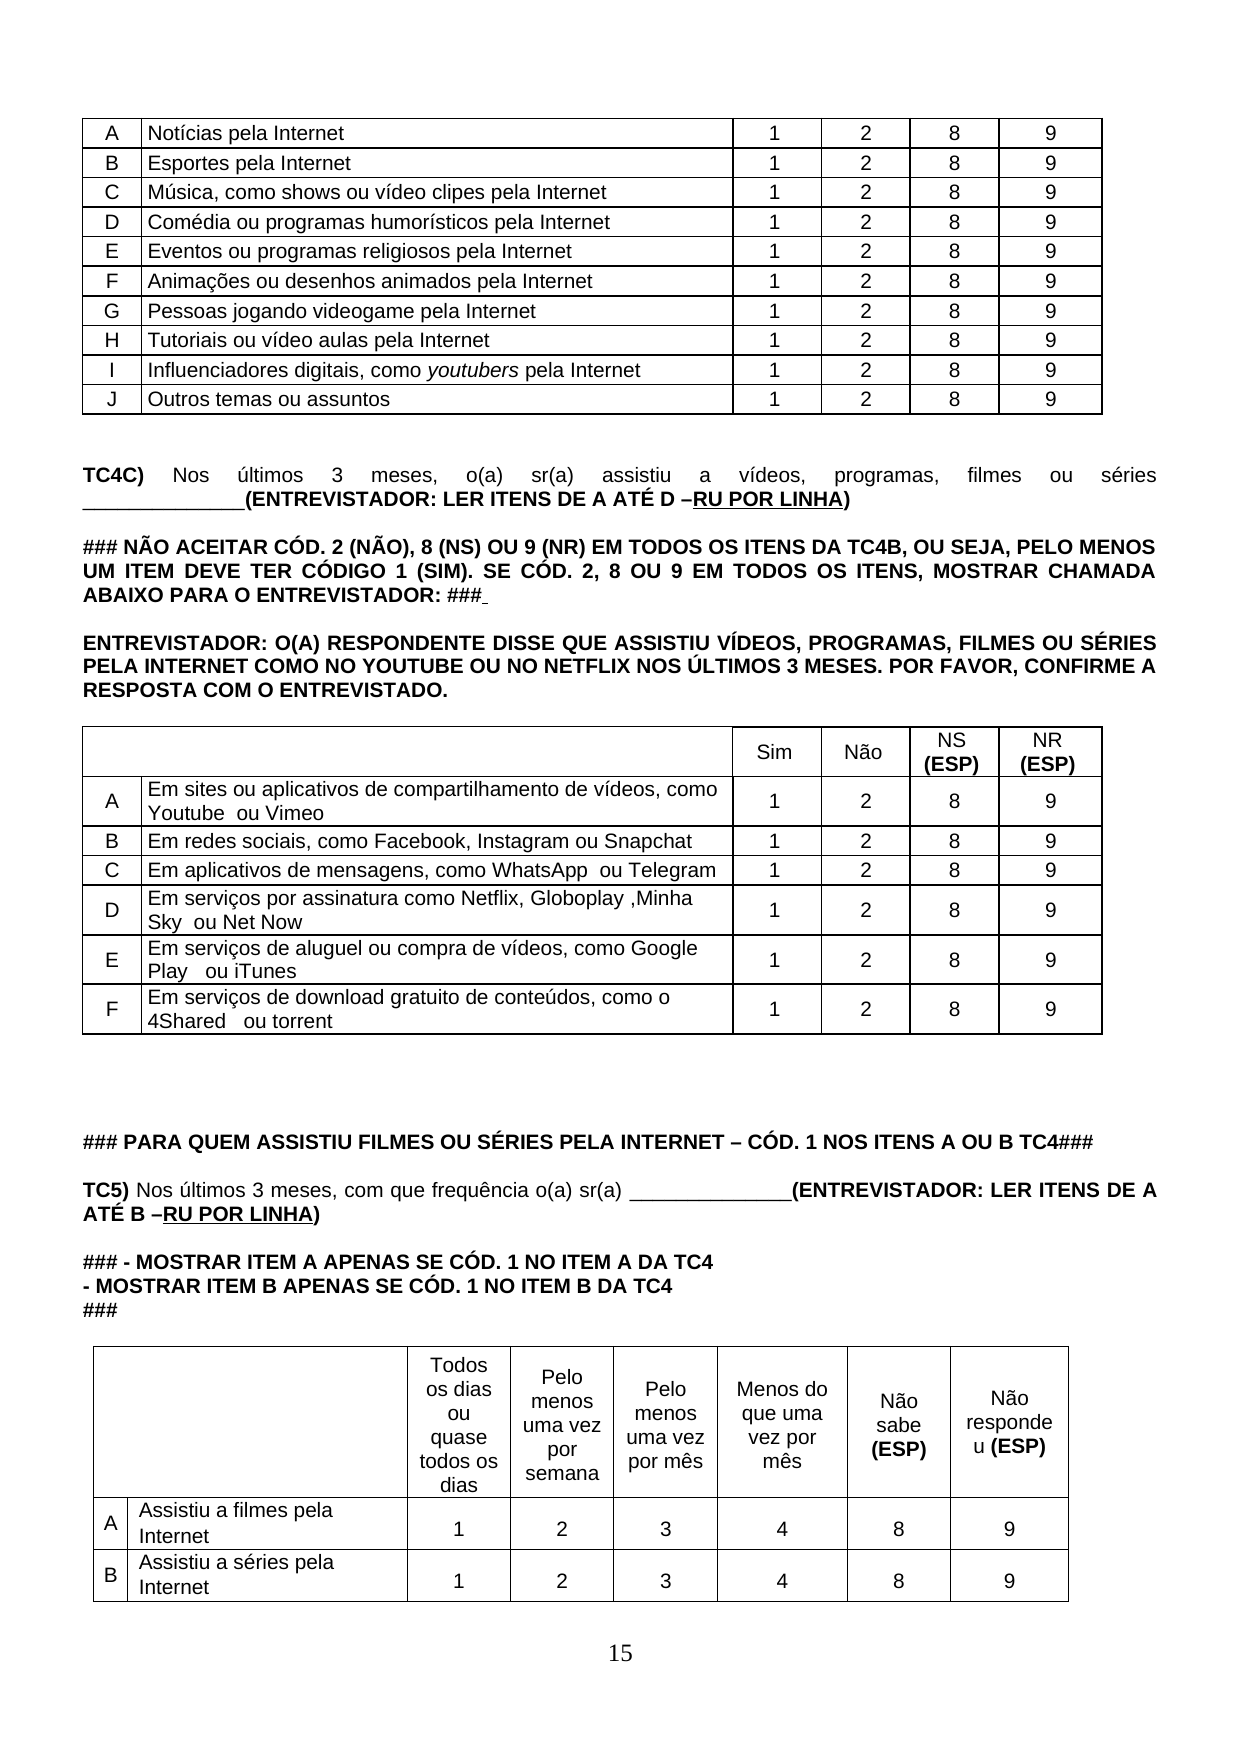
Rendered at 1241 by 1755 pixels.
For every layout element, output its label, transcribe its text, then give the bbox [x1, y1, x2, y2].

text - MOSTRAR ITEM B APENAS SE CÓD. 1 NO ITEM B DA TC4 [83, 1274, 1158, 1298]
table_cell 9 [1000, 326, 1101, 354]
table_cell 8 [911, 777, 998, 825]
table_cell 1 [734, 297, 821, 324]
table_cell E [83, 237, 141, 265]
table_cell Assistiu a filmes pela Internet [128, 1498, 407, 1549]
table_cell 9 [1000, 178, 1101, 206]
table_header Pelo menos uma vez por semana [511, 1347, 613, 1497]
table_cell 1 [734, 356, 821, 384]
table_header Todos os dias ou quase todos os dias [408, 1347, 510, 1497]
text TC4C) Nos últimos 3 meses, o(a) sr(a) assistiu a vídeos, programas, filmes ou séries ______________(ENTREVISTADOR: LER ITENS DE A ATÉ D –RU POR LINHA) [83, 463, 1158, 511]
text ### PARA QUEM ASSISTIU FILMES OU SÉRIES PELA INTERNET – CÓD. 1 NOS ITENS A OU B TC4### [83, 1130, 1158, 1154]
table_cell 1 [734, 827, 821, 855]
table_cell Tutoriais ou vídeo aulas pela Internet [142, 326, 732, 354]
table_cell 9 [1000, 856, 1101, 884]
table_cell Música, como shows ou vídeo clipes pela Internet [142, 178, 732, 206]
table_cell Outros temas ou assuntos [142, 385, 732, 413]
table_cell 2 [822, 827, 909, 855]
table_cell 1 [734, 856, 821, 884]
table_header NS (ESP) [911, 728, 998, 776]
table_cell 8 [911, 149, 998, 177]
table_cell 1 [734, 237, 821, 265]
table_cell 8 [911, 886, 998, 934]
table_cell 9 [1000, 237, 1101, 265]
table_cell 3 [614, 1550, 717, 1601]
table_cell F [83, 267, 141, 295]
table_cell 2 [822, 856, 909, 884]
table_cell 8 [911, 936, 998, 983]
table_cell 9 [1000, 267, 1101, 295]
table_cell Eventos ou programas religiosos pela Internet [142, 237, 732, 265]
table_cell 8 [911, 356, 998, 384]
text ### NÃO ACEITAR CÓD. 2 (NÃO), 8 (NS) OU 9 (NR) EM TODOS OS ITENS DA TC4B, OU SEJA, PELO MENOS UM ITEM DEVE TER CÓDIGO 1 (SIM). SE CÓD. 2, 8 OU 9 EM TODOS OS ITENS, MOSTRAR CHAMADA ABAIXO PARA O ENTREVISTADOR: ### [83, 534, 1158, 606]
table_cell 2 [822, 356, 909, 384]
table_cell 2 [822, 237, 909, 265]
table_cell Em redes sociais, como Facebook, Instagram ou Snapchat [142, 827, 732, 855]
table_cell B [94, 1550, 127, 1601]
text TC5) Nos últimos 3 meses, com que frequência o(a) sr(a) ______________(ENTREVISTADOR: LER ITENS DE A ATÉ B –RU POR LINHA) [83, 1178, 1158, 1226]
table_cell 1 [734, 936, 821, 983]
table_cell 8 [911, 856, 998, 884]
table_header Pelo menos uma vez por mês [614, 1347, 717, 1497]
table_cell Em serviços de download gratuito de conteúdos, como o 4Shared ou torrent [142, 985, 732, 1033]
table_cell 8 [911, 208, 998, 236]
table_cell 2 [822, 208, 909, 236]
table_cell 1 [734, 149, 821, 177]
table_cell B [83, 149, 141, 177]
text ### - MOSTRAR ITEM A APENAS SE CÓD. 1 NO ITEM A DA TC4 [83, 1250, 1158, 1274]
table_cell 8 [848, 1550, 950, 1601]
table_header [94, 1347, 407, 1497]
table_header Não [822, 728, 909, 776]
table_cell 4 [718, 1550, 847, 1601]
table_header 8 [911, 119, 998, 147]
table_cell 2 [822, 267, 909, 295]
table_cell 2 [511, 1550, 613, 1601]
table_cell A [83, 777, 141, 825]
table_cell E [83, 936, 141, 983]
table_cell 9 [1000, 985, 1101, 1033]
table_cell 9 [1000, 777, 1101, 825]
table_cell 9 [1000, 936, 1101, 983]
table_cell Em sites ou aplicativos de compartilhamento de vídeos, como Youtube ou Vimeo [142, 777, 732, 825]
table_cell 2 [822, 936, 909, 983]
table_cell 2 [822, 326, 909, 354]
table_cell 1 [408, 1498, 510, 1549]
table_cell Pessoas jogando videogame pela Internet [142, 297, 732, 324]
text ### [83, 1298, 1158, 1322]
table_cell Em serviços por assinatura como Netflix, Globoplay ,Minha Sky ou Net Now [142, 886, 732, 934]
table_cell 8 [911, 267, 998, 295]
table_cell I [83, 356, 141, 384]
table_cell Em serviços de aluguel ou compra de vídeos, como Google Play ou iTunes [142, 936, 732, 983]
table_cell 2 [822, 985, 909, 1033]
table_header 9 [1000, 119, 1101, 147]
table_cell Animações ou desenhos animados pela Internet [142, 267, 732, 295]
table_cell 8 [911, 827, 998, 855]
table_cell 9 [1000, 385, 1101, 413]
table_cell Assistiu a séries pela Internet [128, 1550, 407, 1601]
table_cell 8 [911, 297, 998, 324]
table_cell 1 [734, 326, 821, 354]
table_cell 2 [511, 1498, 613, 1549]
table_cell 2 [822, 149, 909, 177]
table_cell 2 [822, 886, 909, 934]
table_cell Comédia ou programas humorísticos pela Internet [142, 208, 732, 236]
table_cell 1 [734, 777, 821, 825]
table_cell 9 [951, 1550, 1068, 1601]
table_cell 1 [734, 385, 821, 413]
table_cell 9 [1000, 886, 1101, 934]
table_cell 8 [848, 1498, 950, 1549]
table_cell 9 [1000, 208, 1101, 236]
table_cell 8 [911, 326, 998, 354]
table_cell 9 [1000, 297, 1101, 324]
table_cell 8 [911, 985, 998, 1033]
table_cell 9 [951, 1498, 1068, 1549]
table_cell 1 [734, 208, 821, 236]
table_cell F [83, 985, 141, 1033]
table_cell 1 [734, 178, 821, 206]
table_header [83, 727, 732, 776]
text ENTREVISTADOR: O(A) RESPONDENTE DISSE QUE ASSISTIU VÍDEOS, PROGRAMAS, FILMES OU SÉRIES PELA INTERNET COMO NO YOUTUBE OU NO NETFLIX NOS ÚLTIMOS 3 MESES. POR FAVOR, CONFIRME A RESPOSTA COM O ENTREVISTADO. [83, 630, 1158, 702]
table_header NR (ESP) [1000, 728, 1101, 776]
table_cell Esportes pela Internet [142, 149, 732, 177]
table_cell 3 [614, 1498, 717, 1549]
table_cell A [94, 1498, 127, 1549]
table_cell 1 [408, 1550, 510, 1601]
table_cell 1 [734, 267, 821, 295]
table_cell J [83, 385, 141, 413]
table_header Não sabe (ESP) [848, 1347, 950, 1497]
table_cell 1 [734, 985, 821, 1033]
table_cell D [83, 886, 141, 934]
table_header Notícias pela Internet [142, 119, 732, 147]
table_header A [83, 119, 141, 147]
table_cell Em aplicativos de mensagens, como WhatsApp ou Telegram [142, 856, 732, 884]
table_cell 9 [1000, 827, 1101, 855]
table_cell 9 [1000, 356, 1101, 384]
table_header Não respondeu (ESP) [951, 1347, 1068, 1497]
table_cell 2 [822, 385, 909, 413]
table_header 1 [734, 119, 821, 147]
table_cell 2 [822, 777, 909, 825]
table_header Sim [733, 728, 821, 776]
table_cell 8 [911, 237, 998, 265]
table_cell D [83, 208, 141, 236]
table_cell 8 [911, 178, 998, 206]
table_cell Influenciadores digitais, como youtubers pela Internet [142, 356, 732, 384]
table_cell 2 [822, 178, 909, 206]
table_cell 2 [822, 297, 909, 324]
table_cell 8 [911, 385, 998, 413]
table_cell C [83, 178, 141, 206]
table_header Menos do que uma vez por mês [718, 1347, 847, 1497]
table_cell 1 [734, 886, 821, 934]
table_cell H [83, 326, 141, 354]
table_cell B [83, 827, 141, 855]
table_cell C [83, 856, 141, 884]
table_cell 9 [1000, 149, 1101, 177]
table_cell G [83, 297, 141, 324]
table_cell 4 [718, 1498, 847, 1549]
table_header 2 [822, 119, 909, 147]
